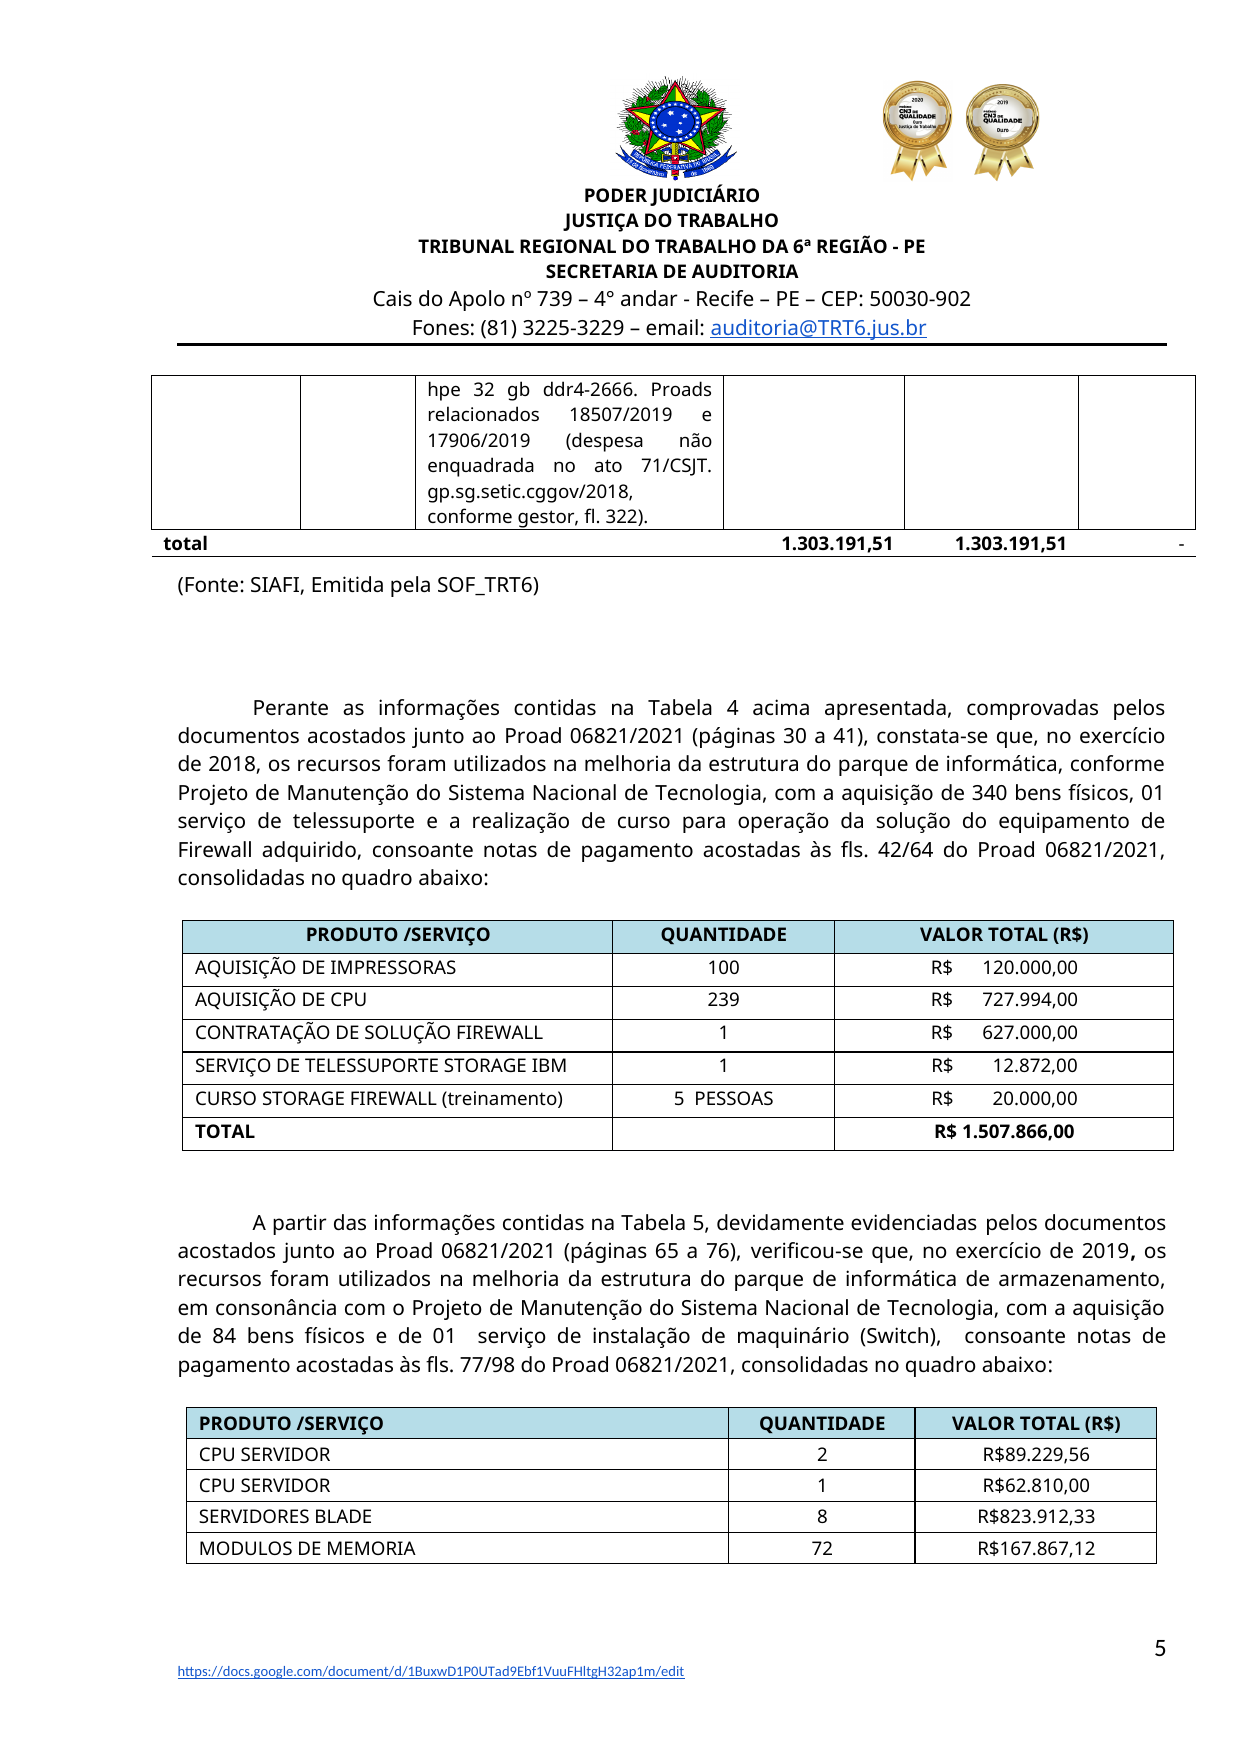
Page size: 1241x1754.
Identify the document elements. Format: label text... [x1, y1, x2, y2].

table_cell CONTRATAÇÃO DE SOLUÇÃO FIREWALL [183, 1020, 612, 1051]
table_cell - [1078, 530, 1196, 556]
picture [882, 80, 953, 182]
table_cell R$89.229,56 [916, 1439, 1156, 1469]
subtitle Perante as informações contidas na Tabela 4 acima apresentada, comprovadas pelos documentos acostados junto ao Proad 06821/2021 (páginas 30 a 41), constata-se que, no exercício de 2018, os recursos foram utilizados na melhoria da estrutura do parque de informática, conforme Projeto de Manutenção do Sistema Nacional de Tecnologia, com a aquisição de 340 bens físicos, 01 serviço de telessuporte e a realização de curso para operação da solução do equipamento de Firewall adquirido, consoante notas de pagamento acostadas às fls. 42/64 do Proad 06821/2021, consolidadas no quadro abaixo: [177, 693, 1167, 892]
table_cell hpe 32 gb ddr4-2666. Proads relacionados 18507/2019 e 17906/2019 (despesa não enquadrada no ato 71/CSJT. gp.sg.setic.cggov/2018, conforme gestor, fl. 322). [416, 376, 723, 529]
table_cell [152, 376, 300, 529]
table_cell 8 [729, 1502, 914, 1532]
table_cell 1.303.191,51 [905, 530, 1078, 556]
table_cell R$ 727.994,00 [835, 987, 1173, 1018]
table_cell R$ 1.507.866,00 [835, 1118, 1173, 1150]
picture [965, 83, 1040, 182]
table_cell [724, 376, 904, 529]
table_header PRODUTO /SERVIÇO [187, 1408, 728, 1438]
table_cell CPU SERVIDOR [187, 1439, 728, 1469]
table_cell SERVIÇO DE TELESSUPORTE STORAGE IBM [183, 1053, 612, 1084]
table_cell SERVIDORES BLADE [187, 1502, 728, 1532]
table_cell - [1079, 376, 1195, 529]
table_header QUANTIDADE [729, 1408, 914, 1438]
table_cell R$ 12.872,00 [835, 1053, 1173, 1084]
table_cell R$ 627.000,00 [835, 1020, 1173, 1051]
table_header QUANTIDADE [613, 921, 834, 953]
table_cell [613, 1118, 834, 1150]
table_header VALOR TOTAL (R$) [835, 921, 1173, 953]
table_header VALOR TOTAL (R$) [916, 1408, 1156, 1438]
table_cell AQUISIÇÃO DE CPU [183, 987, 612, 1018]
table_cell 2 [729, 1439, 914, 1469]
table_cell [301, 376, 415, 529]
table_cell 239 [613, 987, 834, 1018]
table_cell 100 [613, 954, 834, 986]
table_cell R$ 20.000,00 [835, 1085, 1173, 1117]
table_cell [300, 530, 416, 556]
picture [609, 73, 740, 182]
table_cell 1 [613, 1020, 834, 1051]
table_cell CPU SERVIDOR [187, 1470, 728, 1501]
table_cell R$823.912,33 [916, 1502, 1156, 1532]
table_cell CURSO STORAGE FIREWALL (treinamento) [183, 1085, 612, 1117]
table_cell 72 [729, 1533, 914, 1563]
table_cell 1 [613, 1053, 834, 1084]
table_cell [416, 530, 723, 556]
table_cell TOTAL [183, 1118, 612, 1150]
subtitle A partir das informações contidas na Tabela 5, devidamente evidenciadas pelos documentos acostados junto ao Proad 06821/2021 (páginas 65 a 76), verificou-se que, no exercício de 2019, os recursos foram utilizados na melhoria da estrutura do parque de informática de armazenamento, em consonância com o Projeto de Manutenção do Sistema Nacional de Tecnologia, com a aquisição de 84 bens físicos e de 01 serviço de instalação de maquinário (Switch), consoante notas de pagamento acostadas às fls. 77/98 do Proad 06821/2021, consolidadas no quadro abaixo: [177, 1208, 1167, 1378]
table_cell R$ 120.000,00 [835, 954, 1173, 986]
table_cell MODULOS DE MEMORIA [187, 1533, 728, 1563]
table_header PRODUTO /SERVIÇO [183, 921, 612, 953]
table_cell R$62.810,00 [916, 1470, 1156, 1501]
table_cell [905, 376, 1078, 529]
table_cell 5 PESSOAS [613, 1085, 834, 1117]
table_cell R$167.867,12 [916, 1533, 1156, 1563]
table_cell total [152, 530, 300, 556]
table_cell 1 [729, 1470, 914, 1501]
table_cell 1.303.191,51 [724, 530, 905, 556]
subtitle (Fonte: SIAFI, Emitida pela SOF_TRT6) [177, 570, 1173, 598]
table_cell AQUISIÇÃO DE IMPRESSORAS [183, 954, 612, 986]
